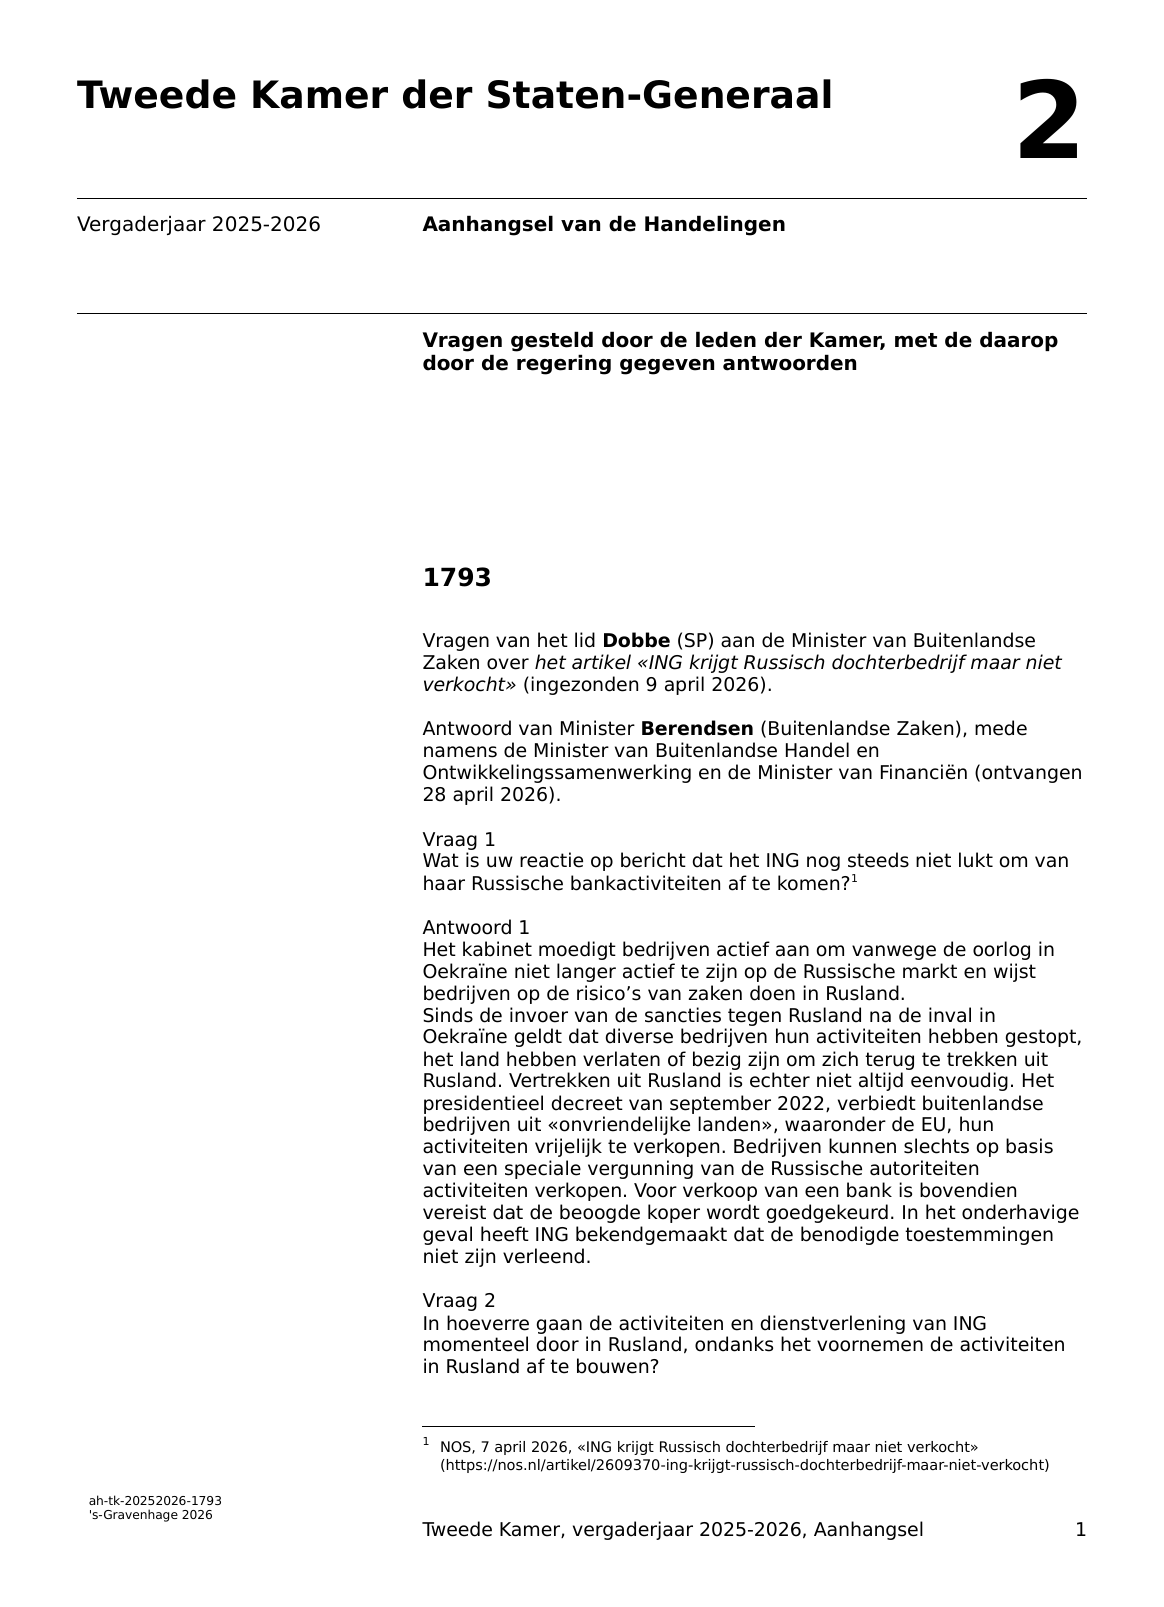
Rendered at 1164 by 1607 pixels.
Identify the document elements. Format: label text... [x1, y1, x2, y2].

text Antwoord 1 [422, 917, 1087, 938]
text Wat is uw reactie op bericht dat het ING nog steeds niet lukt om van haar Russische bankactiviteiten af te komen? [422, 850, 1087, 894]
text Vragen van het lid Dobbe (SP) aan de Minister van Buitenlandse Zaken over het artikel «ING krijgt Russisch dochterbedrijf maar niet verkocht» (ingezonden 9 april 2026). [422, 630, 1087, 696]
table_header 2 [886, 59, 1087, 198]
text In hoeverre gaan de activiteiten en dienstverlening van ING momenteel door in Rusland, ondanks het voornemen de activiteiten in Rusland af te bouwen? [422, 1312, 1087, 1378]
text NOS, 7 april 2026, «ING krijgt Russisch dochterbedrijf maar niet verkocht» (https://nos.nl/artikel/2609370-ing-krijgt-russisch-dochterbedrijf-maar-niet-verkocht) [422, 1435, 1087, 1474]
text ah-tk-20252026-1793 [88, 1494, 323, 1508]
table_cell Aanhangsel van de Handelingen [422, 199, 1087, 313]
table_cell [77, 314, 422, 375]
text Het kabinet moedigt bedrijven actief aan om vanwege de oorlog in Oekraïne niet langer actief te zijn op de Russische markt en wijst bedrijven op de risico’s van zaken doen in Rusland. [422, 938, 1087, 1004]
text Antwoord van Minister Berendsen (Buitenlandse Zaken), mede namens de Minister van Buitenlandse Handel en Ontwikkelingssamenwerking en de Minister van Financiën (ontvangen 28 april 2026). [422, 718, 1087, 806]
text Sinds de invoer van de sancties tegen Rusland na de inval in Oekraïne geldt dat diverse bedrijven hun activiteiten hebben gestopt, het land hebben verlaten of bezig zijn om zich terug te trekken uit Rusland. Vertrekken uit Rusland is echter niet altijd eenvoudig. Het presidentieel decreet van september 2022, verbiedt buitenlandse bedrijven uit «onvriendelijke landen», waaronder de EU, hun activiteiten vrijelijk te verkopen. Bedrijven kunnen slechts op basis van een speciale vergunning van de Russische autoriteiten activiteiten verkopen. Voor verkoop van een bank is bovendien vereist dat de beoogde koper wordt goedgekeurd. In het onderhavige geval heeft ING bekendgemaakt dat de benodigde toestemmingen niet zijn verleend. [422, 1004, 1087, 1268]
table_header Tweede Kamer der Staten-Generaal [77, 59, 886, 198]
text Vraag 1 [422, 828, 1087, 850]
table_cell Vragen gesteld door de leden der Kamer, met de daarop door de regering gegeven antwoorden [422, 314, 1087, 375]
text Vraag 2 [422, 1290, 1087, 1312]
table_cell Vergaderjaar 2025-2026 [77, 199, 422, 313]
text 1793 [422, 563, 1087, 592]
text 's-Gravenhage 2026 [88, 1508, 323, 1522]
